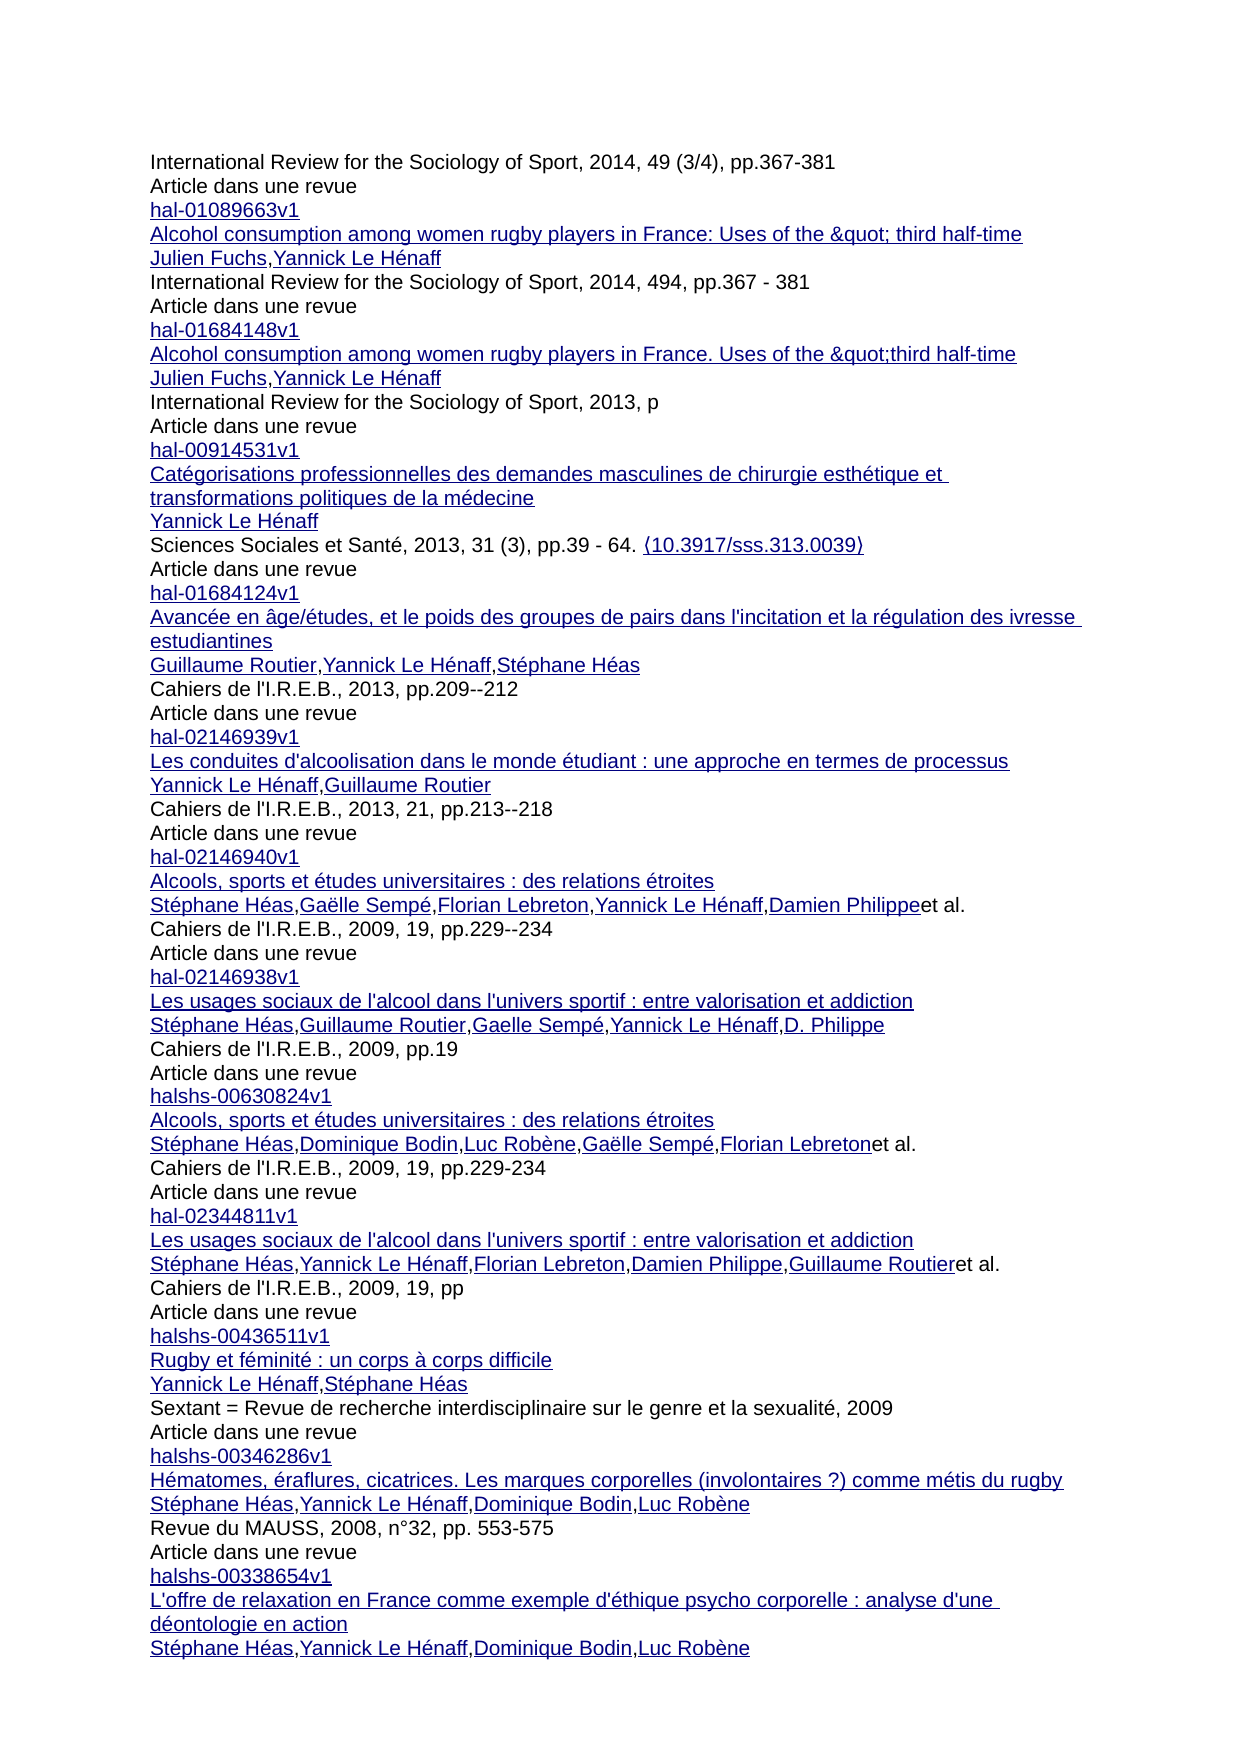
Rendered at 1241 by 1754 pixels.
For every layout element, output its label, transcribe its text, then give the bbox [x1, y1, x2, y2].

table_cell Alcools, sports et études universitaires : des relations étroites Stéphane Héas,Dominique Bodin,Luc Robène,Gaëlle Sempé,Florian Lebretonet al. Cahiers de l'I.R.E.B., 2009, 19, pp.229-234 Article dans une revue hal-02344811v1 [150, 1108, 1090, 1228]
table_cell Catégorisations professionnelles des demandes masculines de chirurgie esthétique et transformations politiques de la médecine Yannick Le Hénaff Sciences Sociales et Santé, 2013, 31 (3), pp.39 - 64. ⟨10.3917/sss.313.0039⟩ Article dans une revue hal-01684124v1 [150, 461, 1090, 605]
table_cell Rugby et féminité : un corps à corps difficile Yannick Le Hénaff,Stéphane Héas Sextant = Revue de recherche interdisciplinaire sur le genre et la sexualité, 2009 Article dans une revue halshs-00346286v1 [150, 1348, 1090, 1468]
table_cell Alcools, sports et études universitaires : des relations étroites Stéphane Héas,Gaëlle Sempé,Florian Lebreton,Yannick Le Hénaff,Damien Philippeet al. Cahiers de l'I.R.E.B., 2009, 19, pp.229--234 Article dans une revue hal-02146938v1 [150, 869, 1090, 988]
table_cell L'offre de relaxation en France comme exemple d'éthique psycho corporelle : analyse d'une déontologie en action Stéphane Héas,Yannick Le Hénaff,Dominique Bodin,Luc Robène [150, 1588, 1090, 1659]
table_cell Avancée en âge/études, et le poids des groupes de pairs dans l'incitation et la régulation des ivresse estudiantines Guillaume Routier,Yannick Le Hénaff,Stéphane Héas Cahiers de l'I.R.E.B., 2013, pp.209--212 Article dans une revue hal-02146939v1 [150, 605, 1090, 749]
table_cell Les usages sociaux de l'alcool dans l'univers sportif : entre valorisation et addiction Stéphane Héas,Guillaume Routier,Gaelle Sempé,Yannick Le Hénaff,D. Philippe Cahiers de l'I.R.E.B., 2009, pp.19 Article dans une revue halshs-00630824v1 [150, 989, 1090, 1108]
table_cell Alcohol consumption among women rugby players in France: Uses of the &quot; third half-time Julien Fuchs,Yannick Le Hénaff International Review for the Sociology of Sport, 2014, 494, pp.367 - 381 Article dans une revue hal-01684148v1 [150, 222, 1090, 342]
table_cell International Review for the Sociology of Sport, 2014, 49 (3/4), pp.367-381 Article dans une revue hal-01089663v1 [150, 150, 1090, 222]
table_cell Alcohol consumption among women rugby players in France. Uses of the &quot;third half-time Julien Fuchs,Yannick Le Hénaff International Review for the Sociology of Sport, 2013, p Article dans une revue hal-00914531v1 [150, 342, 1090, 461]
table_cell Les usages sociaux de l'alcool dans l'univers sportif : entre valorisation et addiction Stéphane Héas,Yannick Le Hénaff,Florian Lebreton,Damien Philippe,Guillaume Routieret al. Cahiers de l'I.R.E.B., 2009, 19, pp Article dans une revue halshs-00436511v1 [150, 1228, 1090, 1348]
table_cell Les conduites d'alcoolisation dans le monde étudiant : une approche en termes de processus Yannick Le Hénaff,Guillaume Routier Cahiers de l'I.R.E.B., 2013, 21, pp.213--218 Article dans une revue hal-02146940v1 [150, 749, 1090, 869]
table_cell Hématomes, éraflures, cicatrices. Les marques corporelles (involontaires ?) comme métis du rugby Stéphane Héas,Yannick Le Hénaff,Dominique Bodin,Luc Robène Revue du MAUSS, 2008, n°32, pp. 553-575 Article dans une revue halshs-00338654v1 [150, 1468, 1090, 1587]
